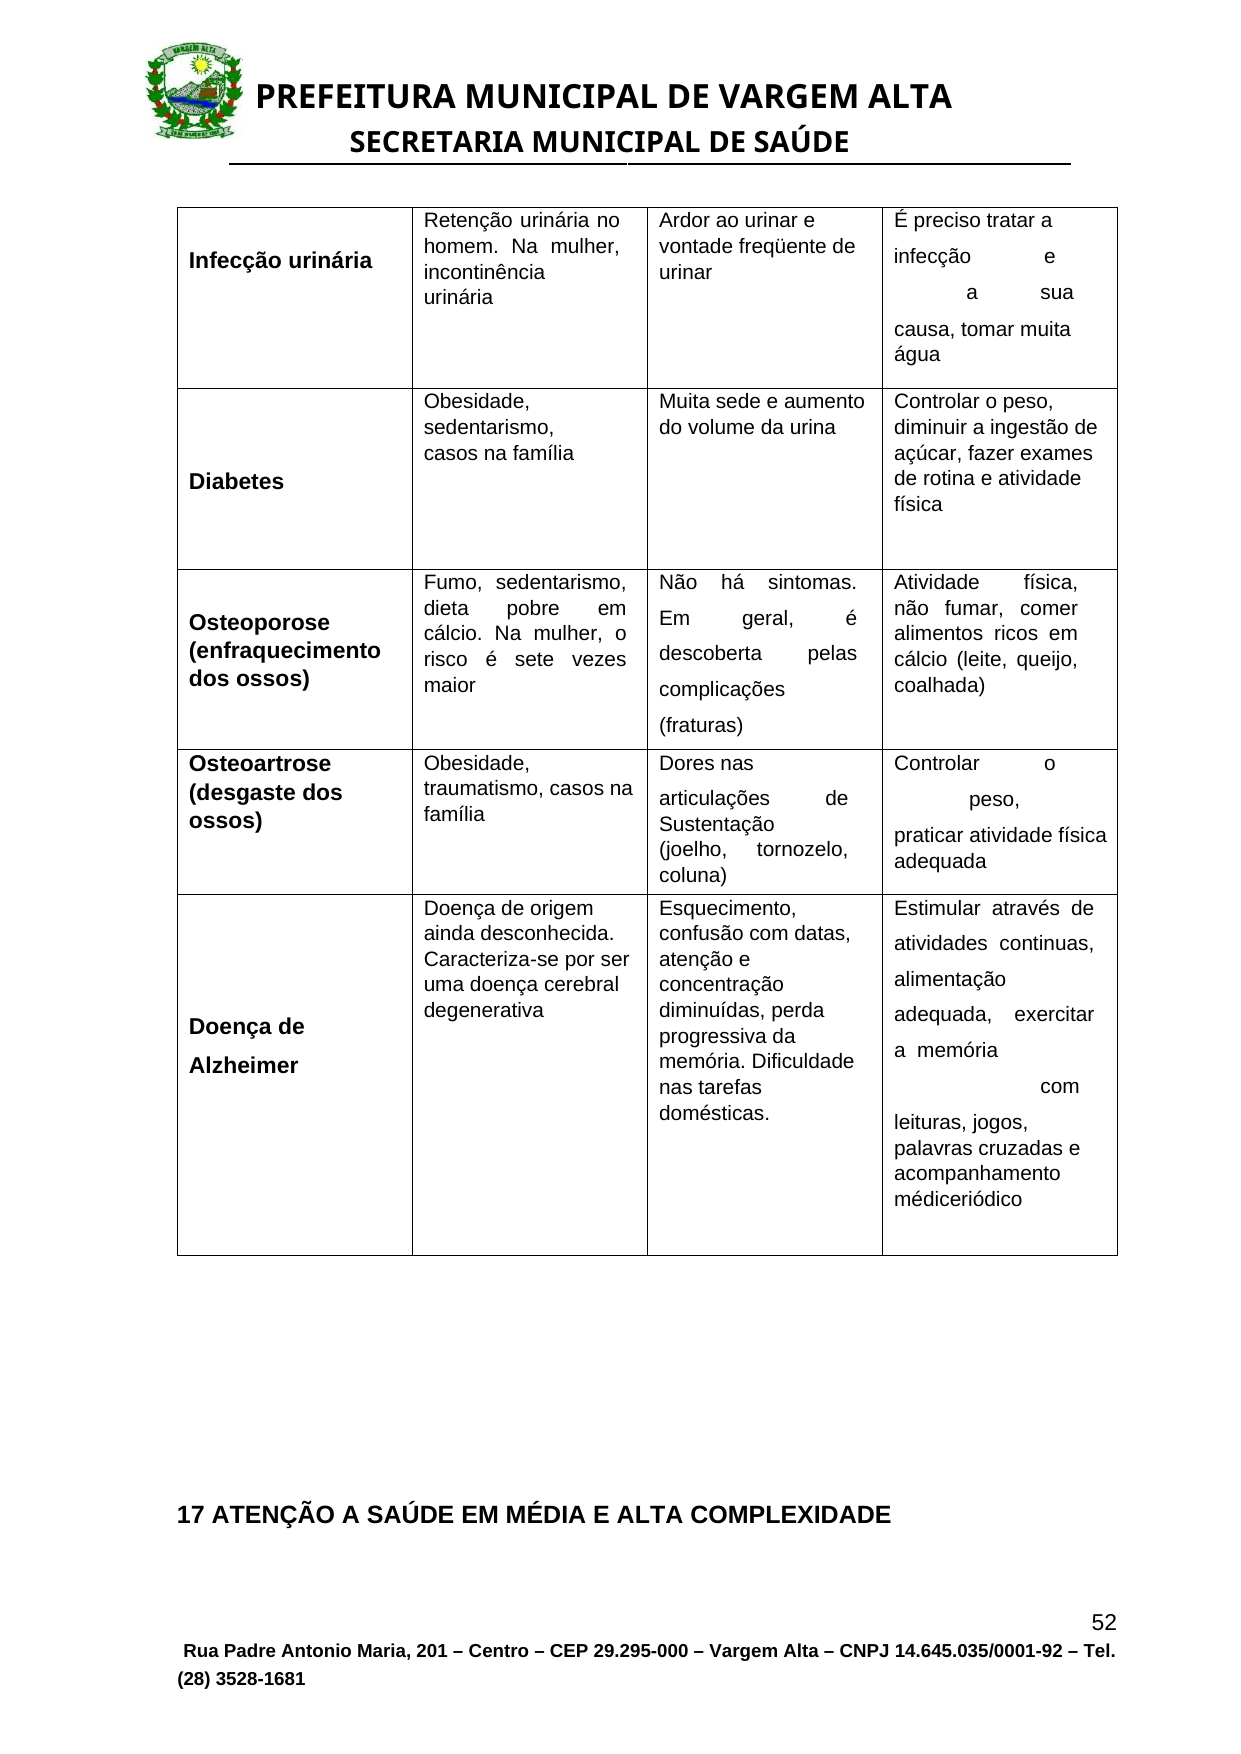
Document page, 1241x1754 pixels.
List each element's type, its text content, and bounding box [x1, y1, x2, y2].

table_cell [1118, 749, 1122, 894]
table_cell [1118, 388, 1122, 568]
table_cell [1118, 569, 1122, 749]
table_cell Fumo, sedentarismo, dieta pobre em cálcio. Na mulher, o risco é sete vezes maior [413, 570, 647, 749]
table_cell [1118, 207, 1122, 388]
subtitle 17 ATENÇÃO A SAÚDE EM MÉDIA E ALTA COMPLEXIDADE [177, 1500, 1130, 1529]
table_cell Osteoartrose (desgaste dos ossos) [178, 750, 412, 894]
table_cell Atividade física, não fumar, comer alimentos ricos em cálcio (leite, queijo, coalhada) [883, 570, 1117, 749]
table_cell Controlar o peso, diminuir a ingestão de açúcar, fazer exames de rotina e atividade física [883, 389, 1117, 568]
table_cell Diabetes [178, 389, 412, 568]
table_cell Esquecimento, confusão com datas, atenção e concentração diminuídas, perda progressiva da memória. Dificuldade nas tarefas domésticas. [648, 895, 882, 1254]
table_cell Doença de origem ainda desconhecida. Caracteriza-se por ser uma doença cerebral degenerativa [413, 895, 647, 1254]
table_cell Retenção urinária no homem. Na mulher, incontinência urinária [413, 208, 647, 388]
table_cell Controlar o peso, praticar atividade física adequada [883, 750, 1117, 894]
table_cell Ardor ao urinar e vontade freqüente de urinar [648, 208, 882, 388]
table_cell Obesidade, traumatismo, casos na família [413, 750, 647, 894]
table_cell [1118, 894, 1122, 1254]
table_cell É preciso tratar a infecção e a sua causa, tomar muita água [883, 208, 1117, 388]
table_cell Infecção urinária [178, 208, 412, 388]
table_cell Osteoporose (enfraquecimento dos ossos) [178, 570, 412, 749]
table_cell Dores nas articulações de Sustentação (joelho, tornozelo, coluna) [648, 750, 882, 894]
table_cell Obesidade, sedentarismo, casos na família [413, 389, 647, 568]
table_cell Muita sede e aumento do volume da urina [648, 389, 882, 568]
table_cell Doença de Alzheimer [178, 895, 412, 1254]
table_cell Estimular através de atividades continuas, alimentação adequada, exercitar a memória com leituras, jogos, palavras cruzadas e acompanhamento médiceriódico [883, 895, 1117, 1254]
table_cell Não há sintomas. Em geral, é descoberta pelas complicações (fraturas) [648, 570, 882, 749]
